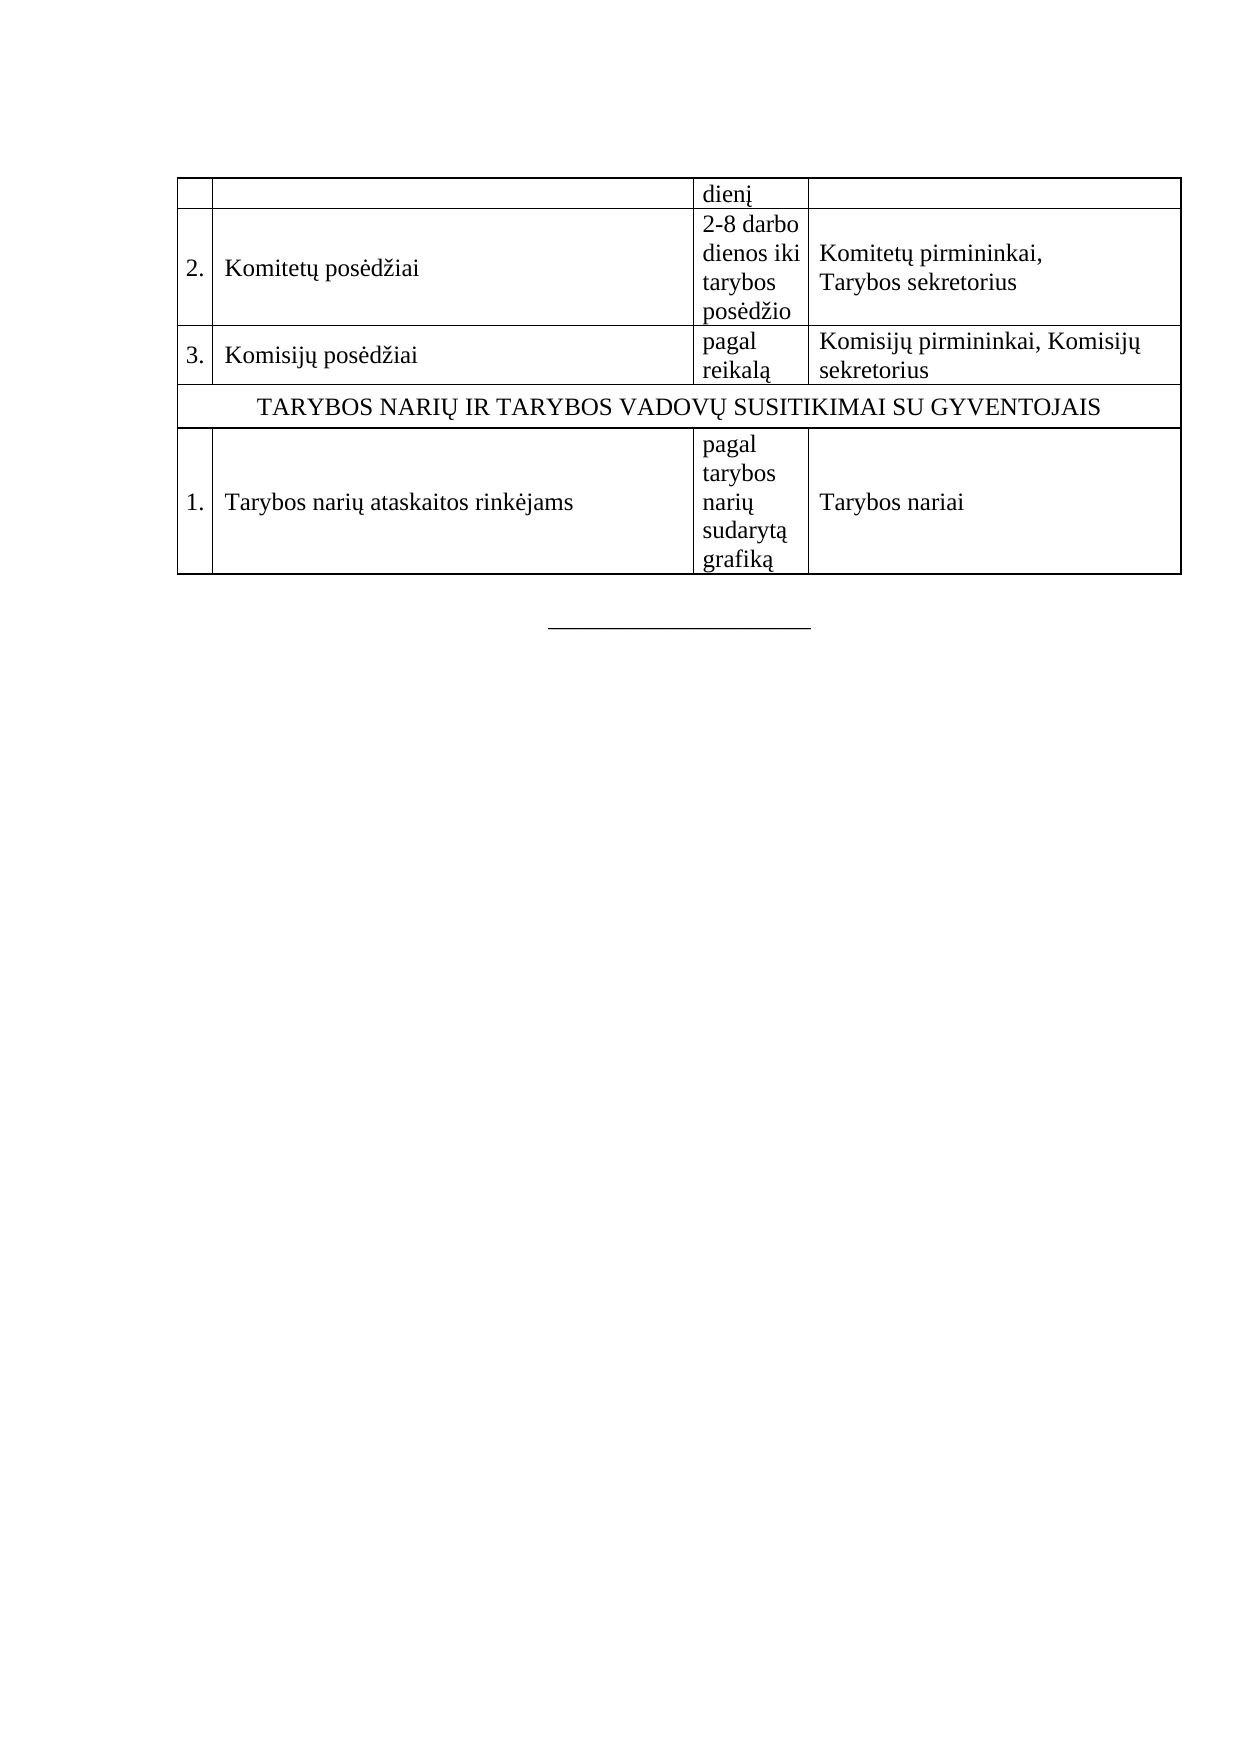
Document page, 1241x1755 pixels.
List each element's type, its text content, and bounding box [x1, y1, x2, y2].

table_cell [213, 179, 693, 208]
text _____________________ [177, 603, 1181, 632]
table_cell Komisijų pirmininkai, Komisijų sekretorius [809, 326, 1180, 384]
table_cell dienį [694, 179, 808, 208]
table_cell 2. [178, 209, 212, 324]
table_cell 1. [178, 429, 212, 573]
table_cell Komitetų pirmininkai, Tarybos sekretorius [809, 209, 1180, 324]
table_cell [178, 179, 212, 208]
table_cell 3. [178, 326, 212, 384]
table_cell Komitetų posėdžiai [213, 209, 693, 324]
table_cell Tarybos nariai [809, 429, 1180, 573]
table_cell 2-8 darbo dienos iki tarybos posėdžio [694, 209, 808, 324]
table_cell Tarybos narių ataskaitos rinkėjams [213, 429, 693, 573]
table_cell Komisijų posėdžiai [213, 326, 693, 384]
table_cell [809, 179, 1180, 208]
table_cell pagal reikalą [694, 326, 808, 384]
table_cell TARYBOS NARIŲ IR TARYBOS VADOVŲ SUSITIKIMAI SU GYVENTOJAIS [178, 385, 1180, 427]
table_cell pagal tarybos narių sudarytą grafiką [694, 429, 808, 573]
